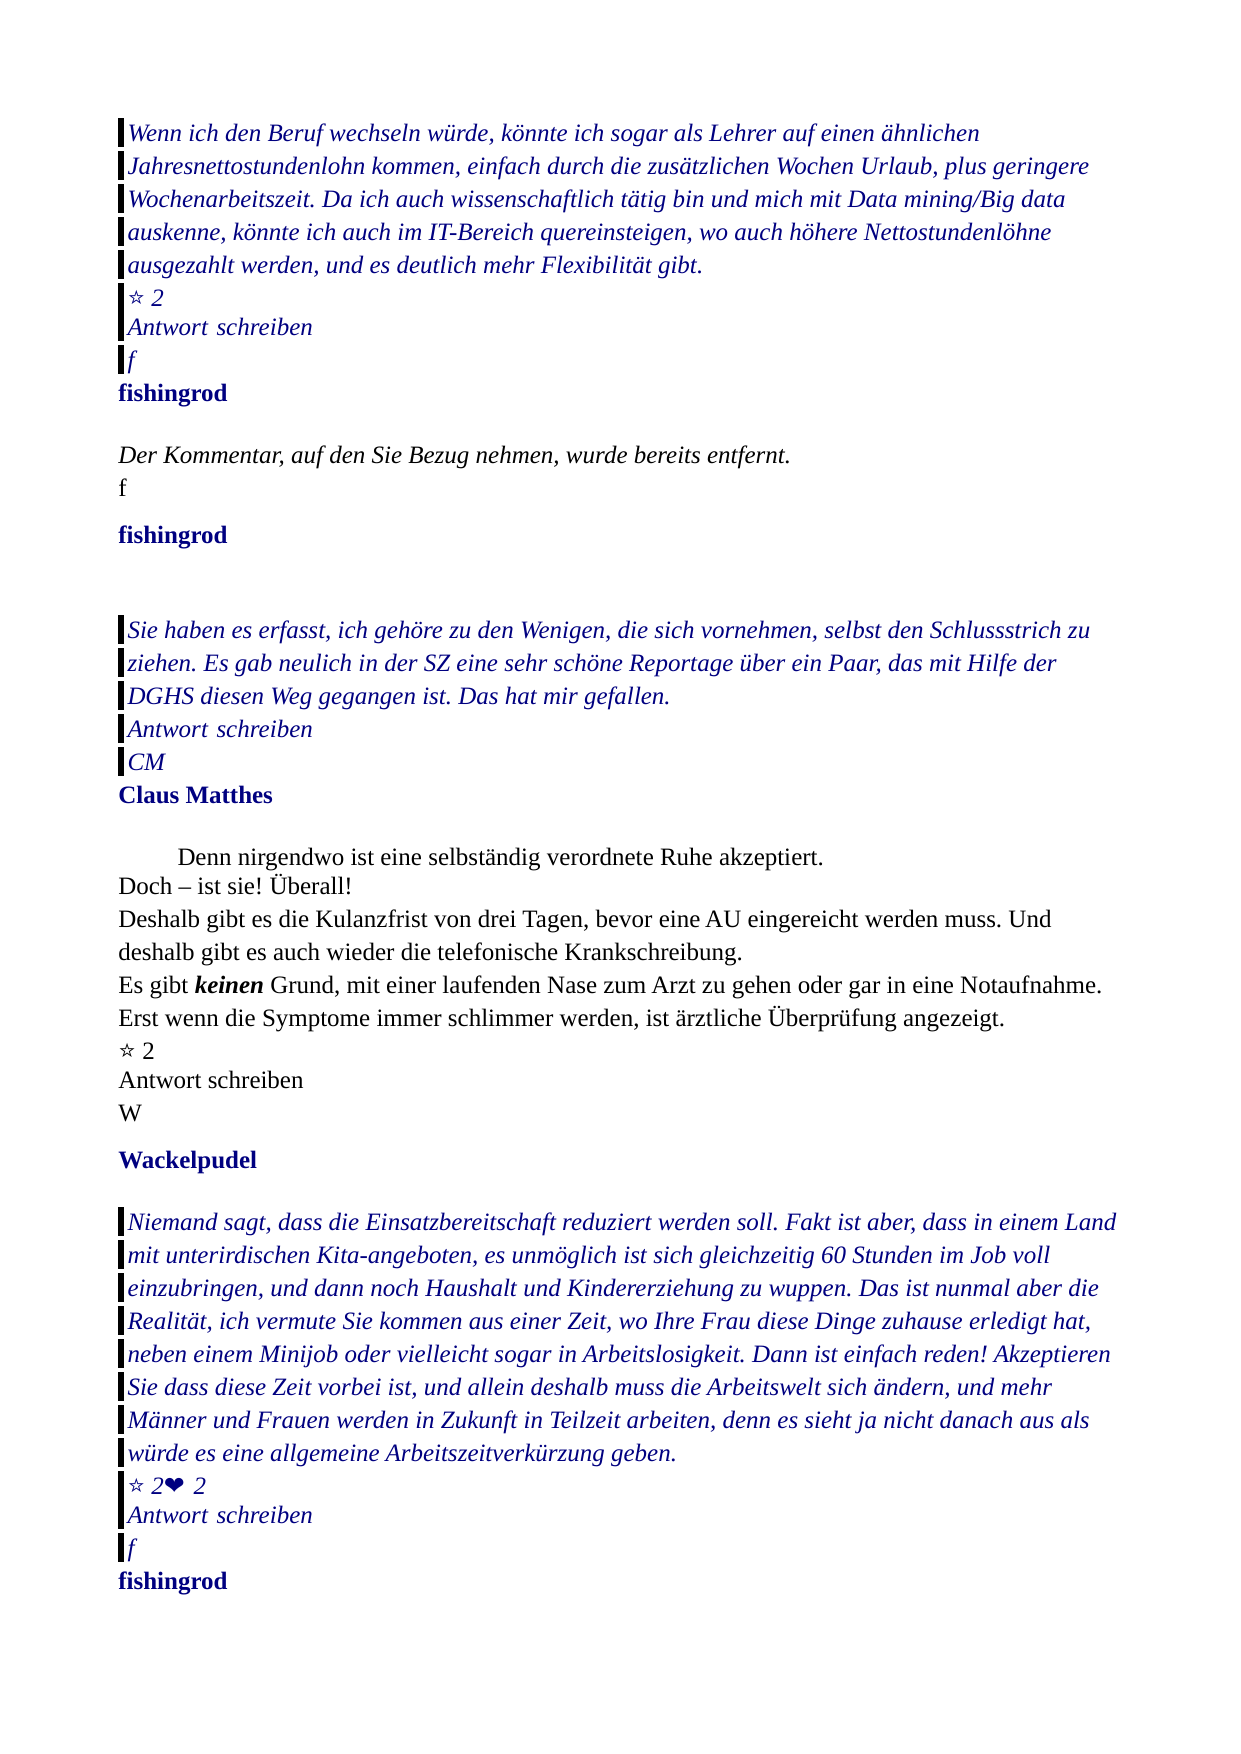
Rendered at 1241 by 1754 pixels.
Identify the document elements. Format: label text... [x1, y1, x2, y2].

subtitle Wackelpudel [118, 1145, 1122, 1174]
text Niemand sagt, dass die Einsatzbereitschaft reduziert werden soll. Fakt ist aber, dass in einem Land mit unterirdischen Kita-angeboten, es unmöglich ist sich gleichzeitig 60 Stunden im Job voll einzubringen, und dann noch Haushalt und Kindererziehung zu wuppen. Das ist nunmal aber die Realität, ich vermute Sie kommen aus einer Zeit, wo Ihre Frau diese Dinge zuhause erledigt hat, neben einem Minijob oder vielleicht sogar in Arbeitslosigkeit. Dann ist einfach reden! Akzeptieren Sie dass diese Zeit vorbei ist, und allein deshalb muss die Arbeitswelt sich ändern, und mehr Männer und Frauen werden in Zukunft in Teilzeit arbeiten, denn es sieht ja nicht danach aus als würde es eine allgemeine Arbeitszeitverkürzung geben. [118, 1207, 1122, 1467]
text ⭐️ 2 [118, 1036, 1122, 1065]
text Antwort schreiben [124, 312, 1122, 341]
text Antwort schreiben [124, 714, 1122, 743]
text f [118, 473, 1122, 502]
text Der Kommentar, auf den Sie Bezug nehmen, wurde bereits entfernt. [118, 440, 1122, 468]
text Doch – ist sie! Überall! [118, 871, 1122, 899]
text Es gibt keinen Grund, mit einer laufenden Nase zum Arzt zu gehen oder gar in eine Notaufnahme. Erst wenn die Symptome immer schlimmer werden, ist ärztliche Überprüfung angezeigt. [118, 970, 1122, 1032]
subtitle Claus Matthes [118, 780, 1122, 809]
subtitle fishingrod [118, 378, 1122, 407]
text Wenn ich den Beruf wechseln würde, könnte ich sogar als Lehrer auf einen ähnlichen Jahresnettostundenlohn kommen, einfach durch die zusätzlichen Wochen Urlaub, plus geringere Wochenarbeitszeit. Da ich auch wissenschaftlich tätig bin und mich mit Data mining/Big data auskenne, könnte ich auch im IT-Bereich quereinsteigen, wo auch höhere Nettostundenlöhne ausgezahlt werden, und es deutlich mehr Flexibilität gibt. [118, 118, 1122, 279]
text CM [124, 747, 1122, 776]
text Antwort schreiben [124, 1500, 1122, 1529]
subtitle fishingrod [118, 520, 1122, 549]
text ⭐️ 2 [124, 283, 1122, 312]
text Antwort schreiben [118, 1065, 1122, 1093]
text f [124, 1533, 1122, 1562]
subtitle fishingrod [118, 1566, 1122, 1595]
text f [124, 345, 1122, 374]
text W [118, 1098, 1122, 1126]
text ⭐️ 2❤️ 2 [124, 1471, 1122, 1500]
text Sie haben es erfasst, ich gehöre zu den Wenigen, die sich vornehmen, selbst den Schlussstrich zu ziehen. Es gab neulich in der SZ eine sehr schöne Reportage über ein Paar, das mit Hilfe der DGHS diesen Weg gegangen ist. Das hat mir gefallen. [118, 615, 1122, 710]
text Denn nirgendwo ist eine selbständig verordnete Ruhe akzeptiert. [177, 842, 1063, 871]
text Deshalb gibt es die Kulanzfrist von drei Tagen, bevor eine AU eingereicht werden muss. Und deshalb gibt es auch wieder die telefonische Krankschreibung. [118, 904, 1122, 966]
